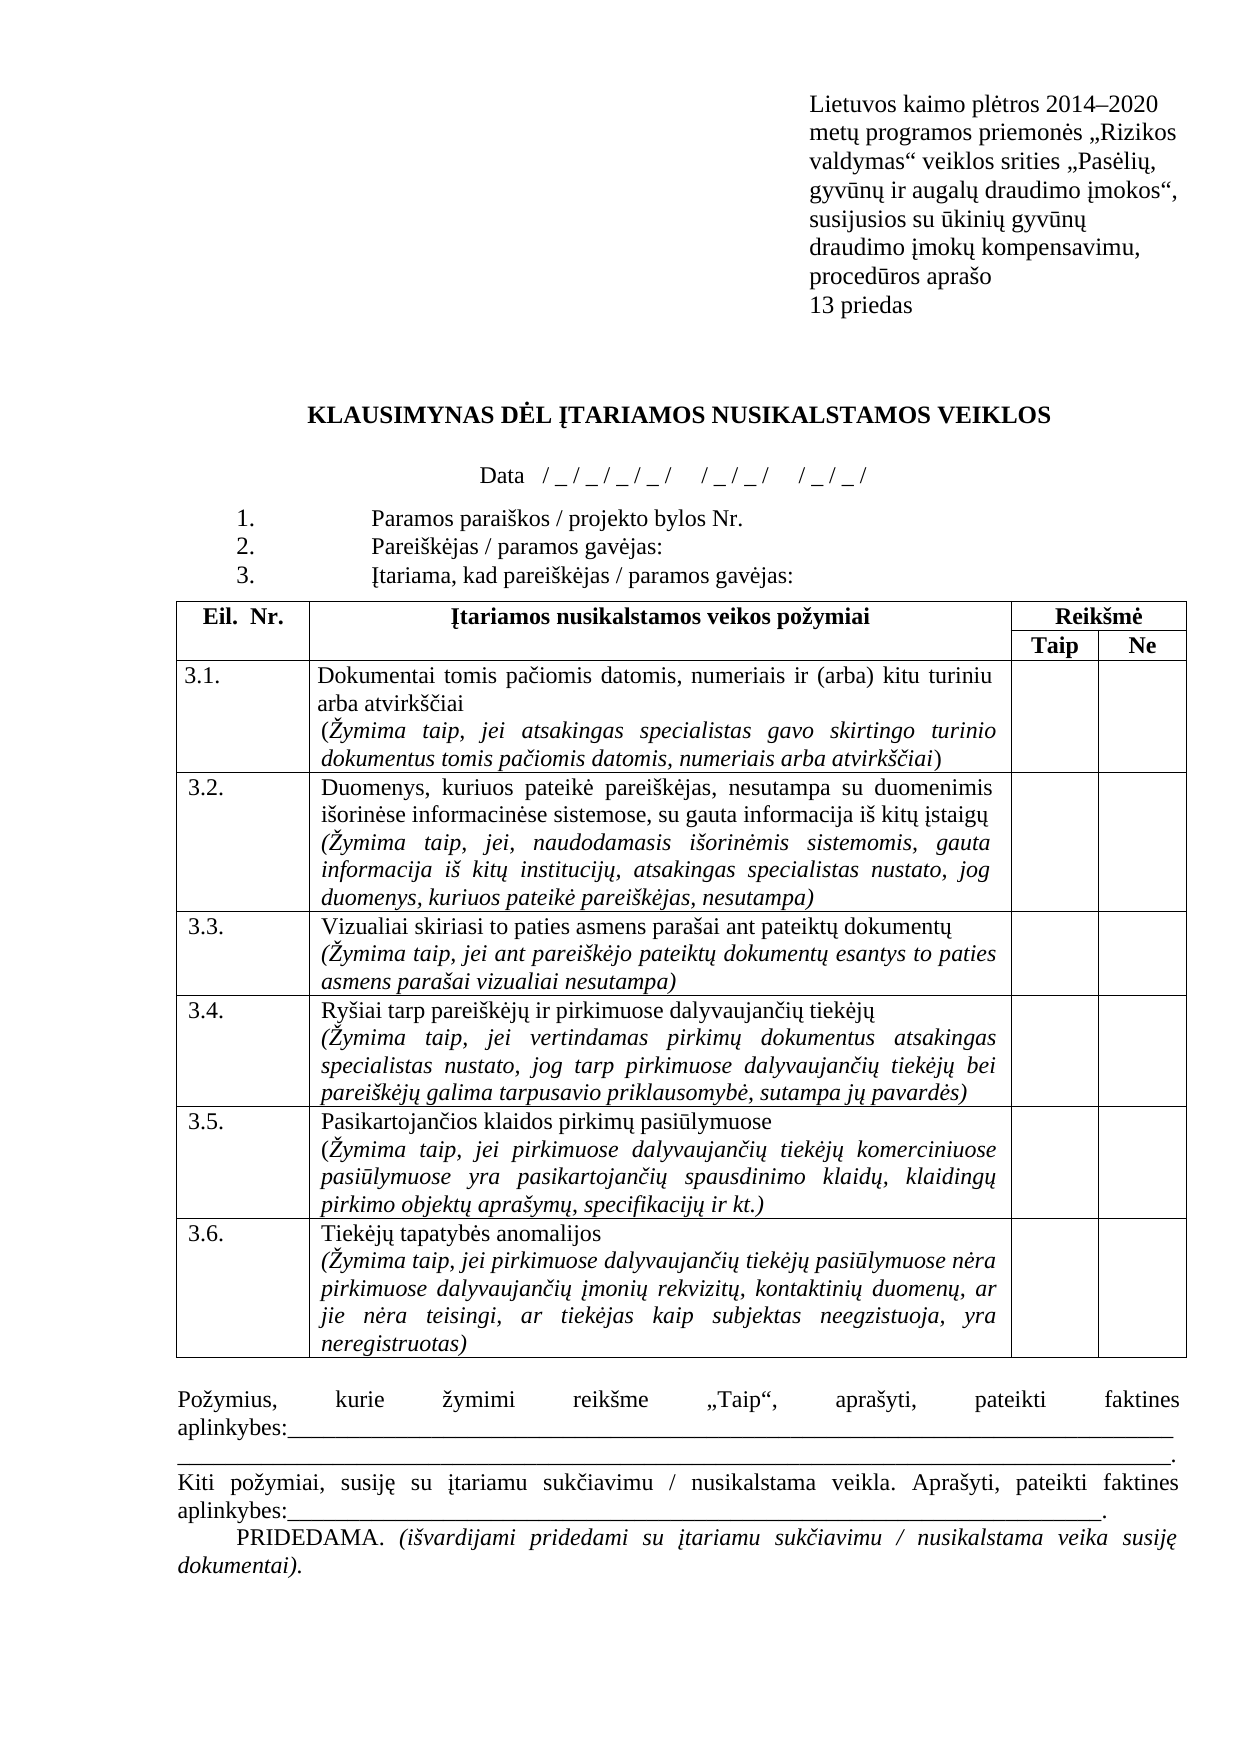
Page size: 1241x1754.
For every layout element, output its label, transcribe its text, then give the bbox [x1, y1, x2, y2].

text PRIDEDAMA. (išvardijami pridedami su įtariamu sukčiavimu / nusikalstama veika susiję dokumentai). [177, 1523, 1181, 1578]
table_cell Vizualiai skiriasi to paties asmens parašai ant pateiktų dokumentų (Žymima taip, jei ant pareiškėjo pateiktų dokumentų esantys to paties asmens parašai vizualiai nesutampa) [310, 912, 1011, 994]
table_cell 3.2. [177, 773, 309, 911]
text Data / _ / _ / _ / _ / / _ / _ / / _ / _ / [177, 461, 1181, 489]
table_cell [1099, 912, 1186, 994]
table_header Reikšmė [1012, 602, 1186, 629]
table_cell Pasikartojančios klaidos pirkimų pasiūlymuose (Žymima taip, jei pirkimuose dalyvaujančių tiekėjų komerciniuose pasiūlymuose yra pasikartojančių spausdinimo klaidų, klaidingų pirkimo objektų aprašymų, specifikacijų ir kt.) [310, 1107, 1011, 1217]
table_cell [1099, 1219, 1186, 1357]
table_cell 3.4. [177, 996, 309, 1106]
table_cell [1099, 1107, 1186, 1217]
text 2. Pareiškėjas / paramos gavėjas: [236, 531, 1181, 560]
table_cell Tiekėjų tapatybės anomalijos (Žymima taip, jei pirkimuose dalyvaujančių tiekėjų pasiūlymuose nėra pirkimuose dalyvaujančių įmonių rekvizitų, kontaktinių duomenų, ar jie nėra teisingi, ar tiekėjas kaip subjektas neegzistuoja, yra neregistruotas) [310, 1219, 1011, 1357]
table_cell Duomenys, kuriuos pateikė pareiškėjas, nesutampa su duomenimis išorinėse informacinėse sistemose, su gauta informacija iš kitų įstaigų (Žymima taip, jei, naudodamasis išorinėmis sistemomis, gauta informacija iš kitų institucijų, atsakingas specialistas nustato, jog duomenys, kuriuos pateikė pareiškėjas, nesutampa) [310, 773, 1011, 911]
table_cell Dokumentai tomis pačiomis datomis, numeriais ir (arba) kitu turiniu arba atvirkščiai (Žymima taip, jei atsakingas specialistas gavo skirtingo turinio dokumentus tomis pačiomis datomis, numeriais arba atvirkščiai) [310, 661, 1011, 772]
text gyvūnų ir augalų draudimo įmokos“, [809, 175, 1181, 204]
text 13 priedas [809, 290, 1181, 319]
table_cell [1012, 1219, 1098, 1357]
text 3. Įtariama, kad pareiškėjas / paramos gavėjas: [236, 560, 1181, 589]
text 1. Paramos paraiškos / projekto bylos Nr. [236, 503, 1181, 531]
table_cell [1099, 773, 1186, 911]
table_cell [1012, 661, 1098, 772]
table_cell [1012, 912, 1098, 994]
table_cell 3.6. [177, 1219, 309, 1357]
text draudimo įmokų kompensavimu, [809, 232, 1181, 261]
table_header Eil. Nr. [177, 602, 309, 660]
table_cell Ne [1099, 631, 1186, 660]
table_cell [1099, 996, 1186, 1106]
table_cell [1012, 996, 1098, 1106]
table_header Įtariamos nusikalstamos veikos požymiai [310, 602, 1011, 660]
text Lietuvos kaimo plėtros 2014–2020 [809, 89, 1181, 117]
table_cell 3.5. [177, 1107, 309, 1217]
text KLAUSIMYNAS DĖL ĮTARIAMOS NUSIKALSTAMOS VEIKLOS [177, 400, 1181, 429]
text valdymas“ veiklos srities „Pasėlių, [809, 146, 1181, 175]
table_cell Taip [1012, 631, 1098, 660]
table_cell Ryšiai tarp pareiškėjų ir pirkimuose dalyvaujančių tiekėjų (Žymima taip, jei vertindamas pirkimų dokumentus atsakingas specialistas nustato, jog tarp pirkimuose dalyvaujančių tiekėjų bei pareiškėjų galima tarpusavio priklausomybė, sutampa jų pavardės) [310, 996, 1011, 1106]
text procedūros aprašo [809, 261, 1181, 290]
table_cell 3.1. [177, 661, 309, 772]
table_cell 3.3. [177, 912, 309, 994]
table_cell [1099, 661, 1186, 772]
text Požymius, kurie žymimi reikšme „Taip“, aprašyti, pateikti faktines aplinkybes:_____________________________________________________________________________________________________________________________________________________________. Kiti požymiai, susiję su įtariamu sukčiavimu / nusikalstama veikla. Aprašyti, pateikti faktines aplinkybes:____________________________________________________________________. [177, 1385, 1181, 1523]
text metų programos priemonės „Rizikos [809, 117, 1181, 146]
table_cell [1012, 1107, 1098, 1217]
table_cell [1012, 773, 1098, 911]
text susijusios su ūkinių gyvūnų [809, 204, 1181, 232]
